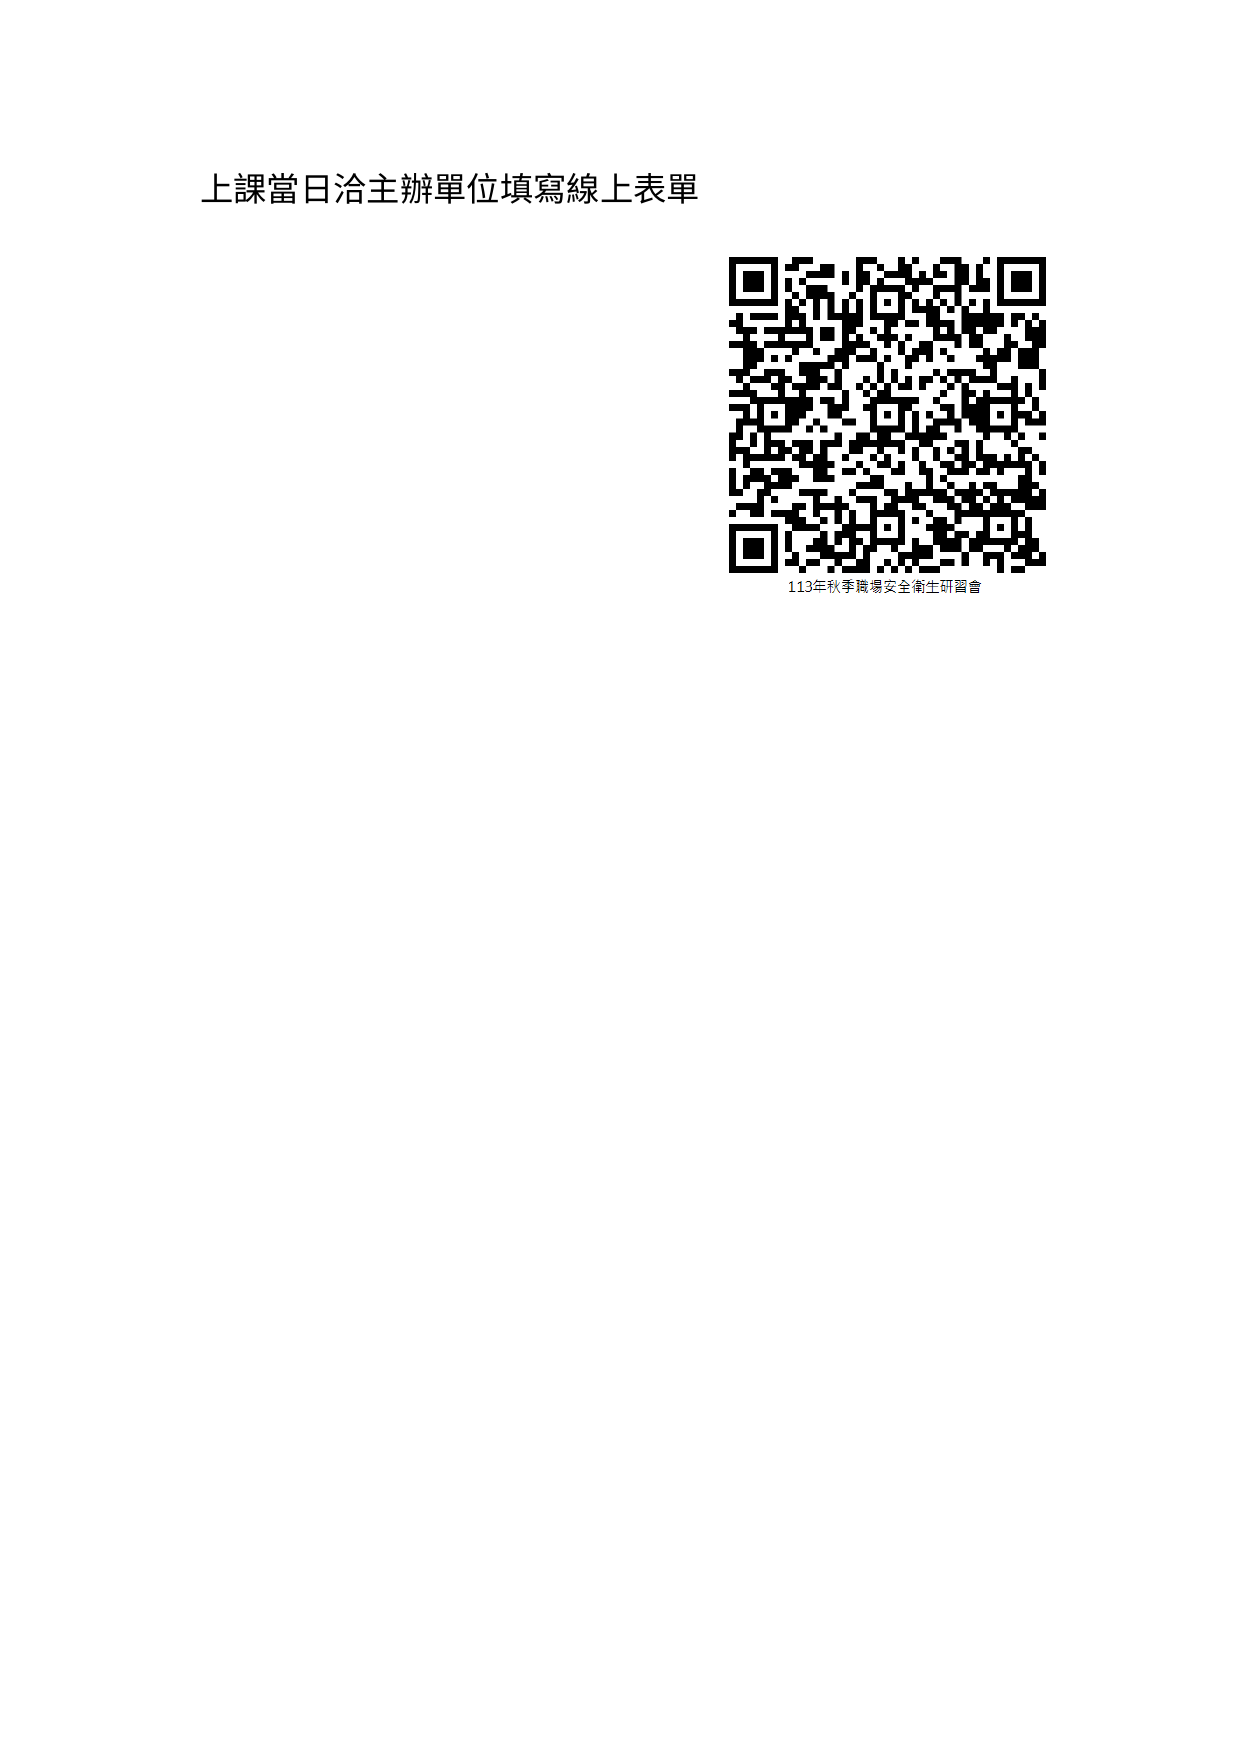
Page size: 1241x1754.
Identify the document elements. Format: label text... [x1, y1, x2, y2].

text 上課當日洽主辦單位填寫線上表單 [148, 149, 1092, 224]
picture [700, 228, 1073, 601]
